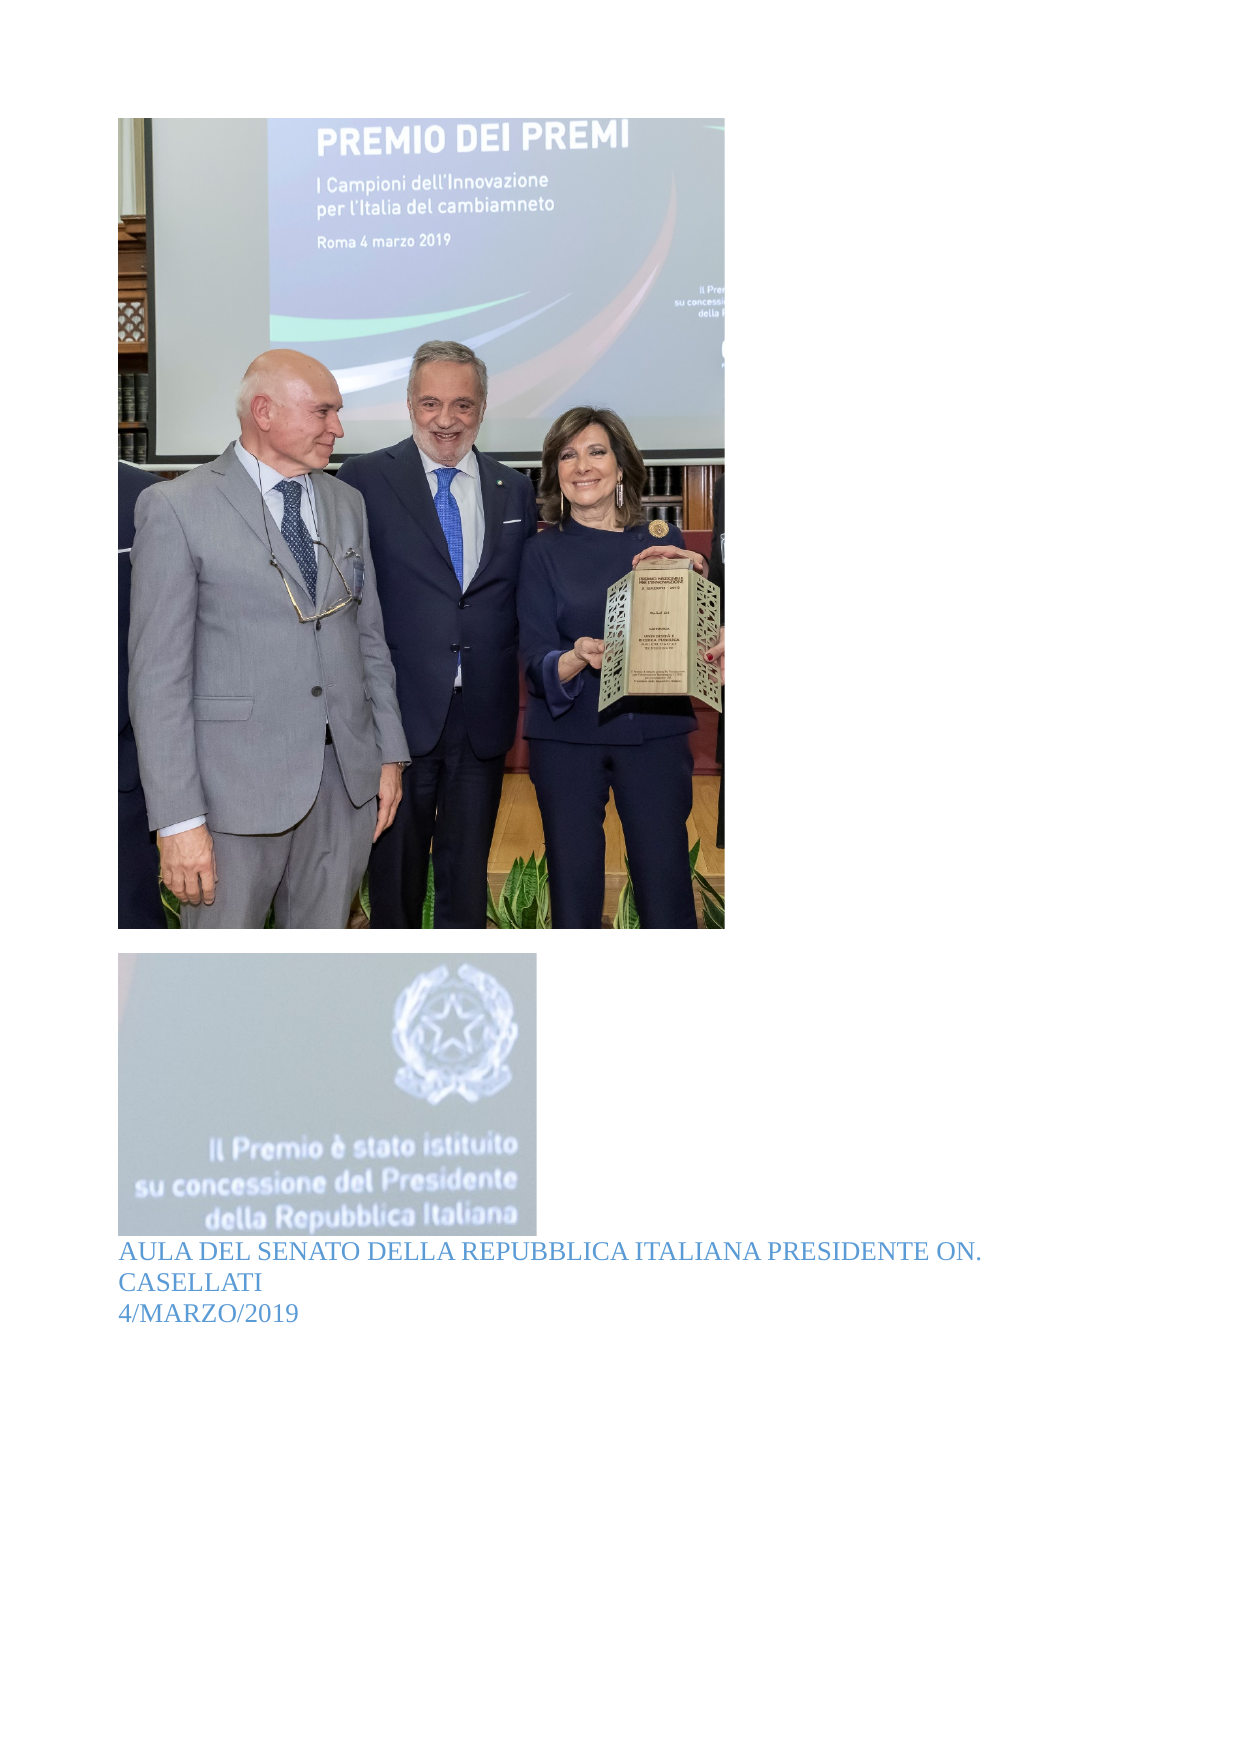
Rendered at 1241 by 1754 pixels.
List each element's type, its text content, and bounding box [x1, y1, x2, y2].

text 4/marzo/2019 [118, 1297, 1122, 1328]
text Aula del senato della repubblica italiana Presidente on. Casellati [118, 1235, 1122, 1297]
